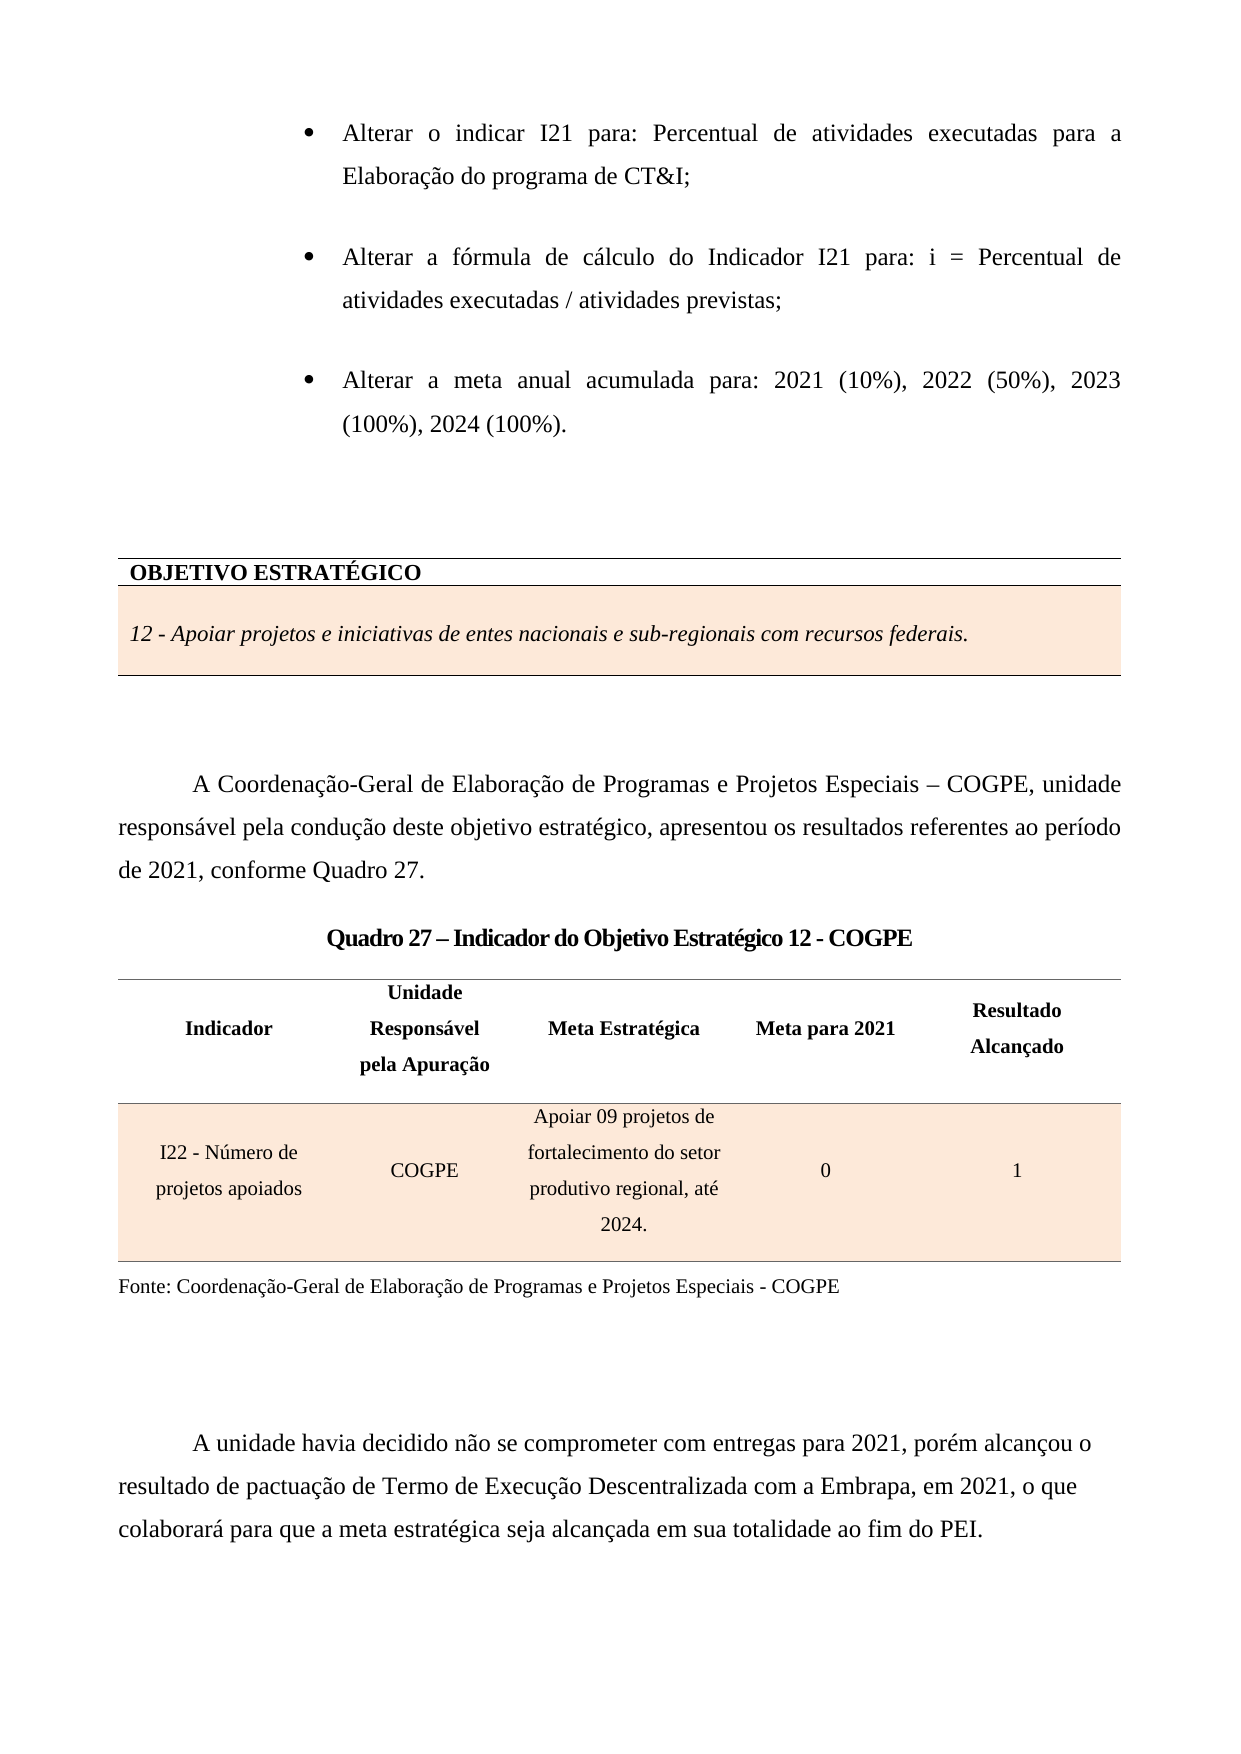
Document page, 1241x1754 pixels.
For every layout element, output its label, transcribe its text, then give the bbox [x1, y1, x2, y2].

text A unidade havia decidido não se comprometer com entregas para 2021, porém alcançou o resultado de pactuação de Termo de Execução Descentralizada com a Embrapa, em 2021, o que colaborará para que a meta estratégica seja alcançada em sua totalidade ao fim do PEI. [118, 1428, 1122, 1543]
text Quadro 27 – Indicador do Objetivo Estratégico 12 - COGPE [118, 923, 1122, 952]
table_cell COGPE [339, 1104, 510, 1261]
table_header Unidade Responsável pela Apuração [339, 980, 510, 1103]
table_cell Apoiar 09 projetos de fortalecimento do setor produtivo regional, até 2024. [510, 1104, 738, 1261]
table_header OBJETIVO ESTRATÉGICO [118, 559, 1121, 585]
table_header Indicador [118, 980, 339, 1103]
list Alterar o indicar I21 para: Percentual de atividades executadas para a Elaboração do programa de CT&I; [304, 118, 1122, 190]
text A Coordenação-Geral de Elaboração de Programas e Projetos Especiais – COGPE, unidade responsável pela condução deste objetivo estratégico, apresentou os resultados referentes ao período de 2021, conforme Quadro 27. [118, 769, 1122, 884]
table_header Resultado Alcançado [913, 980, 1121, 1103]
list Alterar a fórmula de cálculo do Indicador I21 para: i = Percentual de atividades executadas / atividades previstas; [304, 242, 1122, 314]
table_cell I22 - Número de projetos apoiados [118, 1104, 339, 1261]
table_header Meta para 2021 [738, 980, 913, 1103]
table_header Meta Estratégica [510, 980, 738, 1103]
list Alterar a meta anual acumulada para: 2021 (10%), 2022 (50%), 2023 (100%), 2024 (100%). [304, 366, 1122, 437]
table_cell 1 [913, 1104, 1121, 1261]
table_cell 12 - Apoiar projetos e iniciativas de entes nacionais e sub-regionais com recursos federais. [118, 586, 1121, 675]
text Fonte: Coordenação-Geral de Elaboração de Programas e Projetos Especiais - COGPE [118, 1274, 1122, 1298]
table_cell 0 [738, 1104, 913, 1261]
